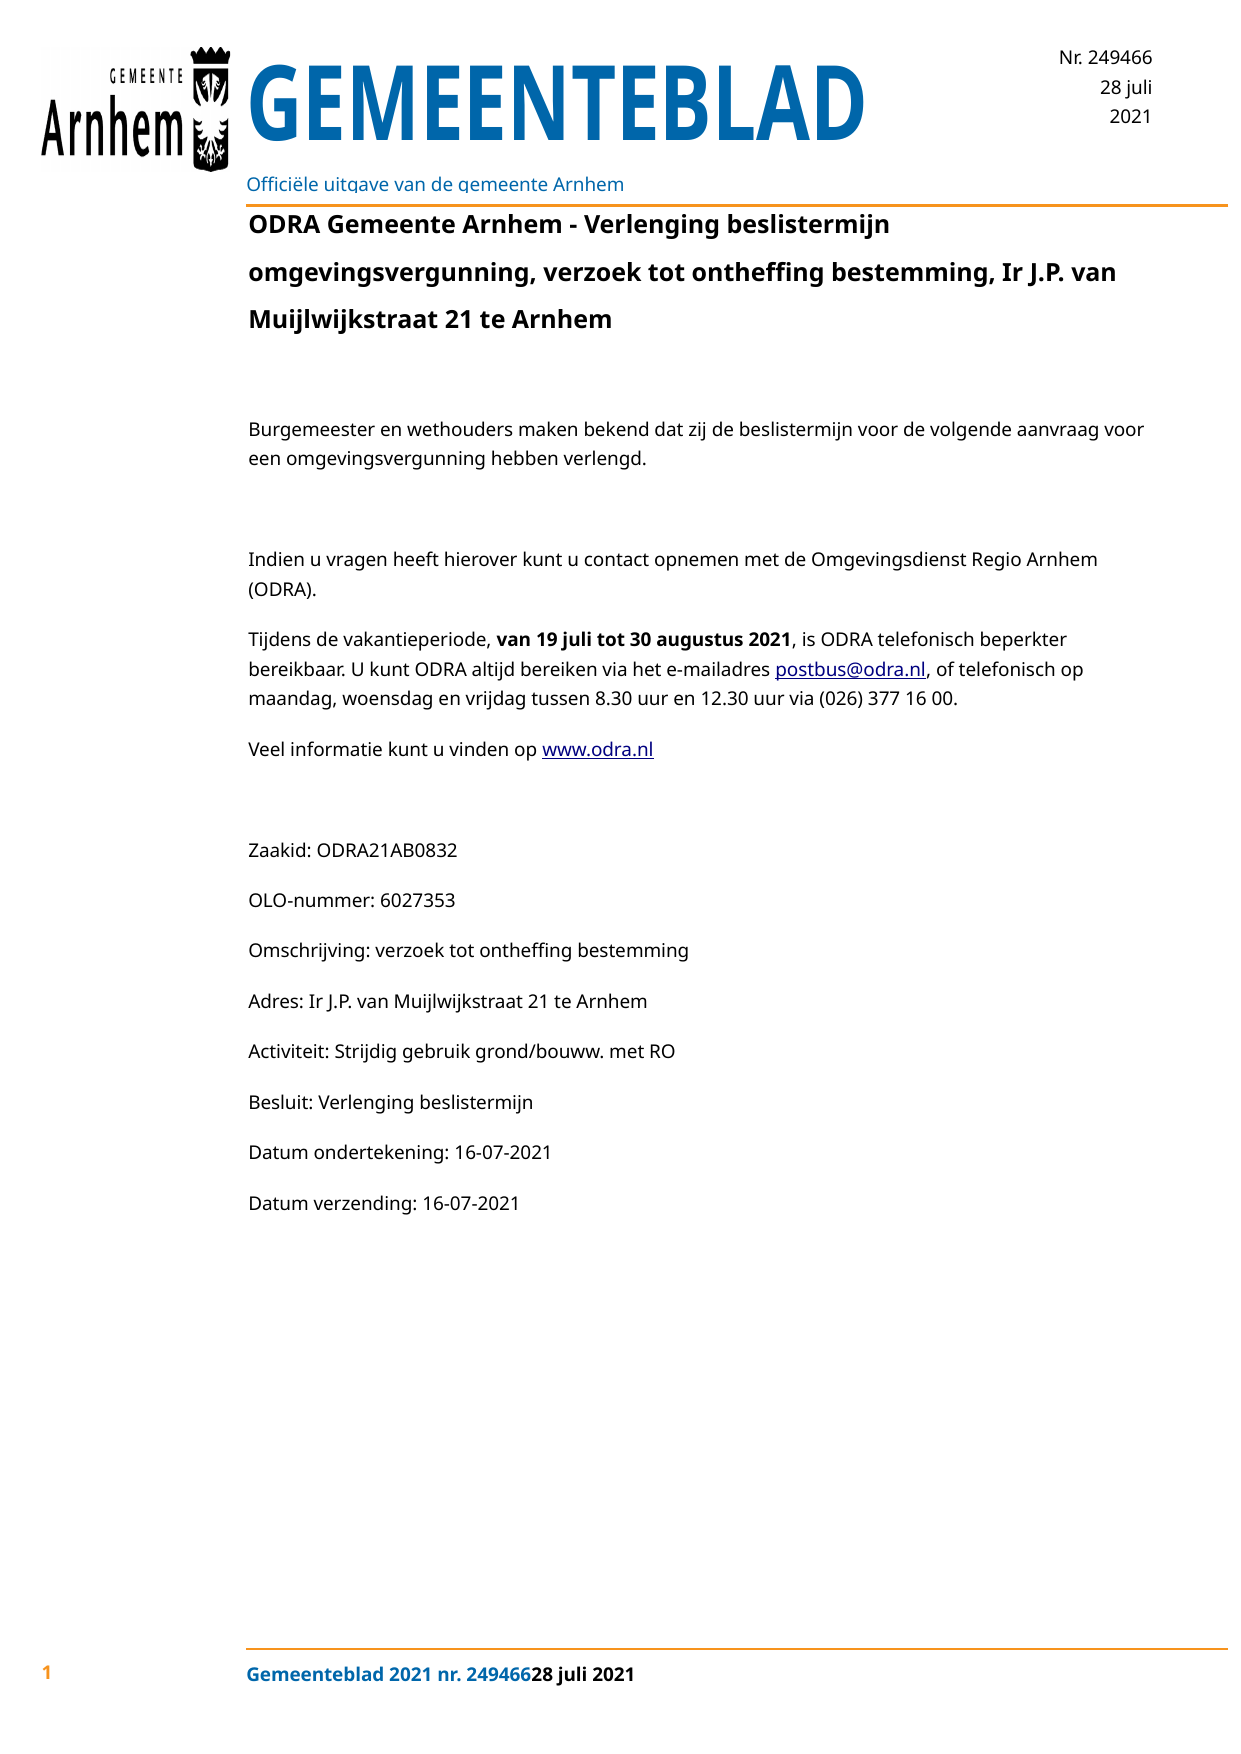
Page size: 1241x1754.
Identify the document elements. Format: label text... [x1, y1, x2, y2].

text Burgemeester en wethouders maken bekend dat zij de beslistermijn voor de volgende aanvraag voor een omgevingsvergunning hebben verlengd. [248, 416, 1152, 471]
text Activiteit: Strijdig gebruik grond/bouww. met RO [248, 1038, 1152, 1064]
text Besluit: Verlenging beslistermijn [248, 1089, 1152, 1114]
text ODRA Gemeente Arnhem - Verlenging beslistermijn omgevingsvergunning, verzoek tot ontheffing bestemming, Ir J.P. van Muijlwijkstraat 21 te Arnhem [248, 207, 1152, 336]
text Omschrijving: verzoek tot ontheffing bestemming [248, 938, 1152, 963]
text Adres: Ir J.P. van Muijlwijkstraat 21 te Arnhem [248, 988, 1152, 1014]
text Zaakid: ODRA21AB0832 [248, 837, 1152, 862]
text Datum ondertekening: 16-07-2021 [248, 1139, 1152, 1165]
text OLO-nummer: 6027353 [248, 887, 1152, 913]
picture [41, 47, 231, 172]
text Veel informatie kunt u vinden op www.odra.nl [248, 736, 1152, 762]
text Datum verzending: 16-07-2021 [248, 1190, 1152, 1215]
text Indien u vragen heeft hierover kunt u contact opnemen met de Omgevingsdienst Regio Arnhem (ODRA). [248, 546, 1152, 602]
text Tijdens de vakantieperiode, van 19 juli tot 30 augustus 2021, is ODRA telefonisch beperkter bereikbaar. U kunt ODRA altijd bereiken via het e-mailadres postbus@odra.nl, of telefonisch op maandag, woensdag en vrijdag tussen 8.30 uur en 12.30 uur via (026) 377 16 00. [248, 626, 1152, 711]
